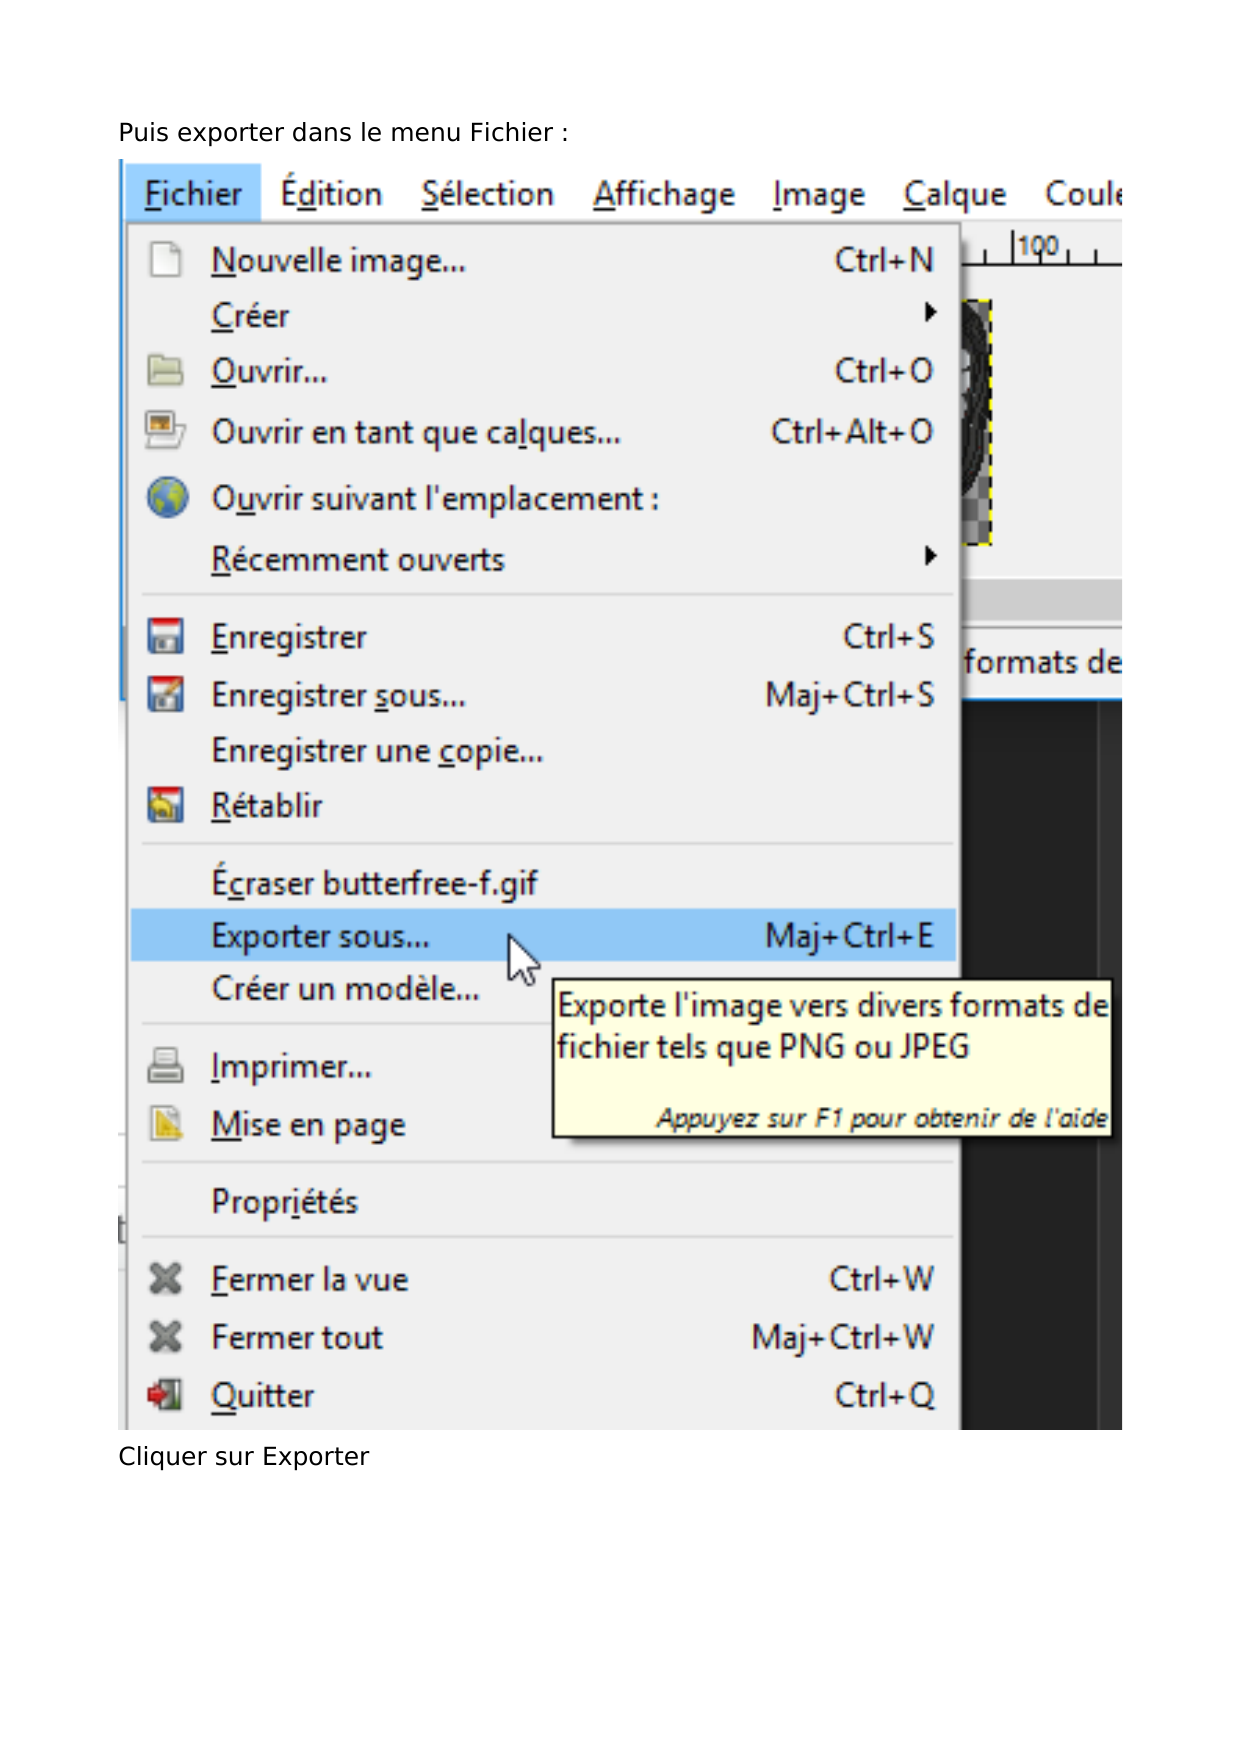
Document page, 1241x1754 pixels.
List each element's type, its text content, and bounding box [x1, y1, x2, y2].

picture [118, 159, 1123, 1430]
text Puis exporter dans le menu Fichier : [118, 118, 1122, 147]
text Cliquer sur Exporter [118, 1442, 1122, 1471]
